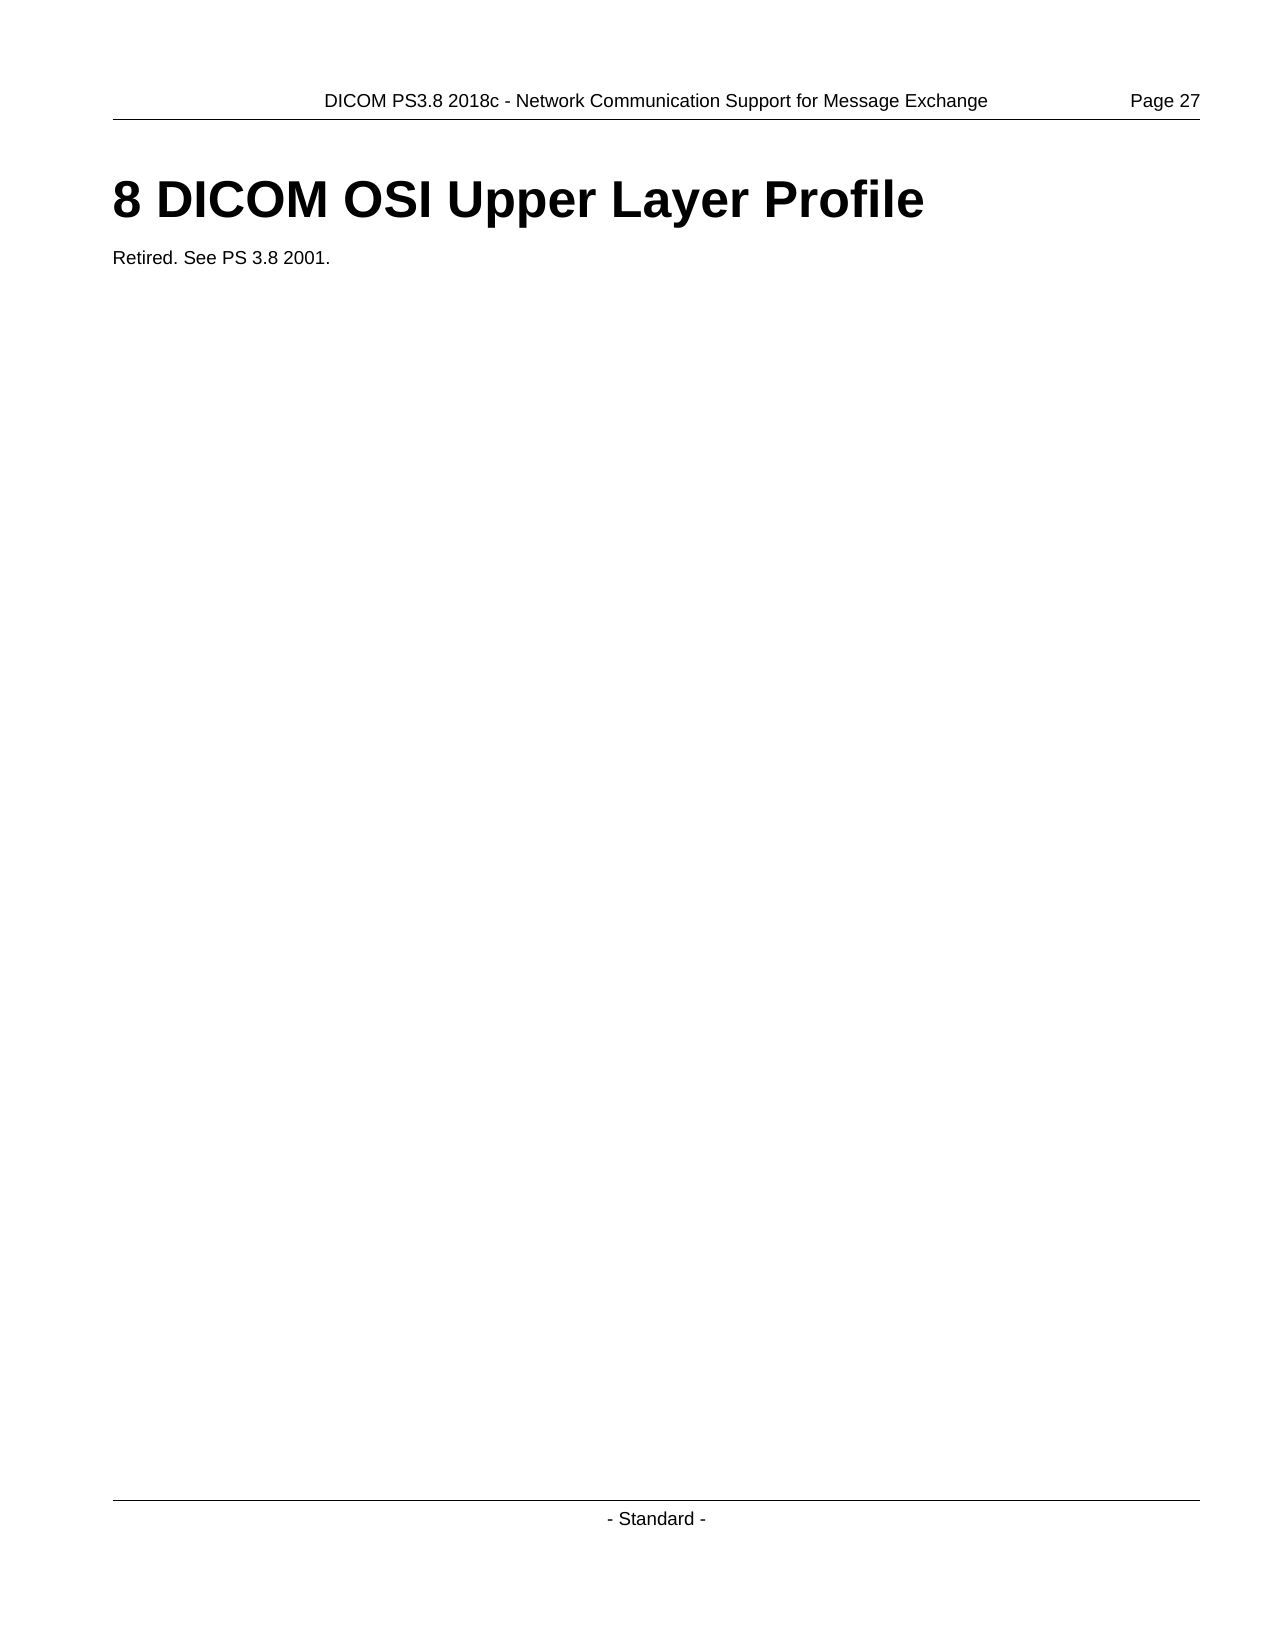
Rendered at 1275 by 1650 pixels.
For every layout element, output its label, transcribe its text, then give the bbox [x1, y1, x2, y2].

text 8 DICOM OSI Upper Layer Profile [112, 169, 1200, 228]
text Retired. See PS 3.8 2001. [112, 247, 1200, 269]
